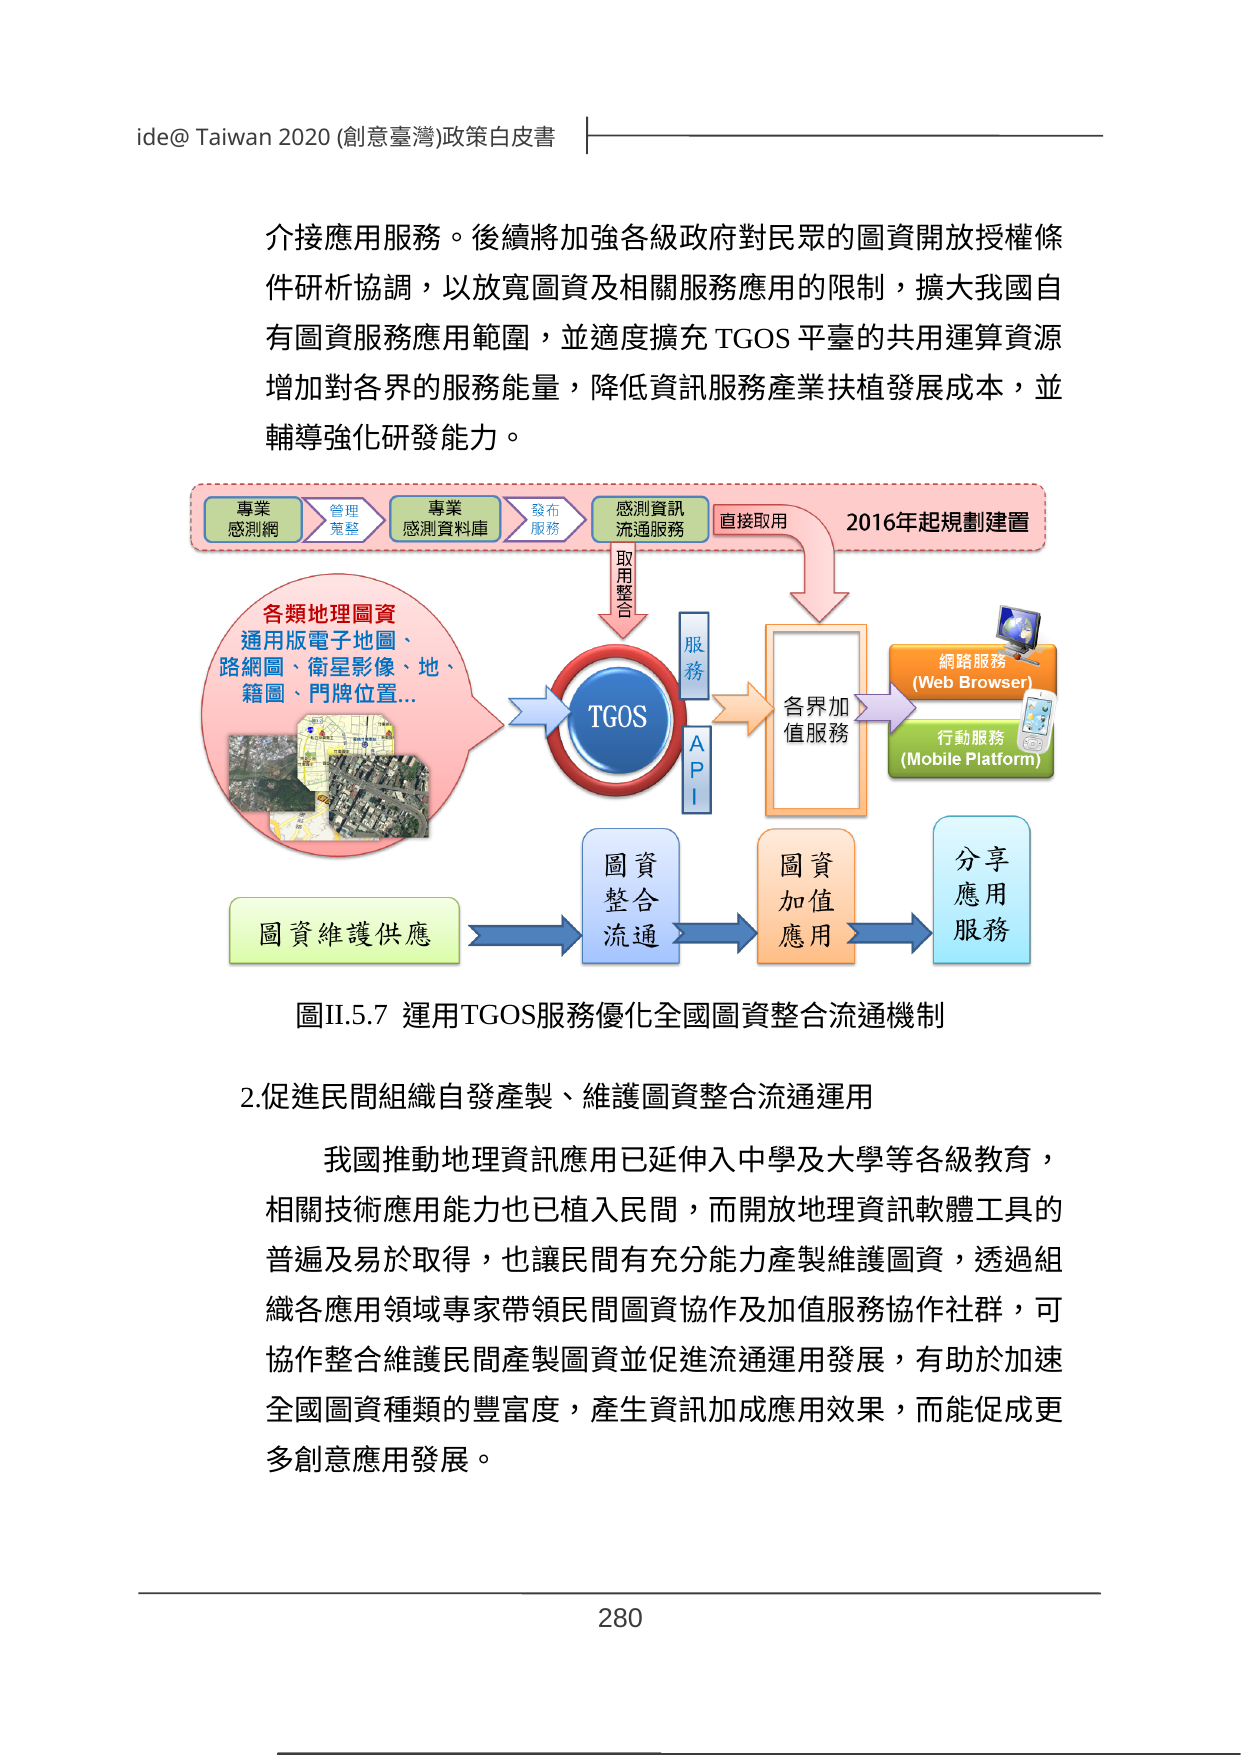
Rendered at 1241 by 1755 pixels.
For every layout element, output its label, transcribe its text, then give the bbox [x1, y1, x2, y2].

text 2.促進民間組織自發產製、維護圖資整合流通運用 [240, 1066, 1063, 1116]
text 介接應用服務。後續將加強各級政府對民眾的圖資開放授權條件研析協調，以放寬圖資及相關服務應用的限制，擴大我國自有圖資服務應用範圍，並適度擴充TGOS平臺的共用運算資源增加對各界的服務能量，降低資訊服務產業扶植發展成本，並輔導強化研發能力。 [265, 207, 1063, 457]
text 我國推動地理資訊應用已延伸入中學及大學等各級教育，相關技術應用能力也已植入民間，而開放地理資訊軟體工具的普遍及易於取得，也讓民間有充分能力產製維護圖資，透過組織各應用領域專家帶領民間圖資協作及加值服務協作社群，可協作整合維護民間產製圖資並促進流通運用發展，有助於加速全國圖資種類的豐富度，產生資訊加成應用效果，而能促成更多創意應用發展。 [265, 1129, 1063, 1479]
text 圖II.5.7 運用TGOS服務優化全國圖資整合流通機制 [177, 999, 1063, 1029]
